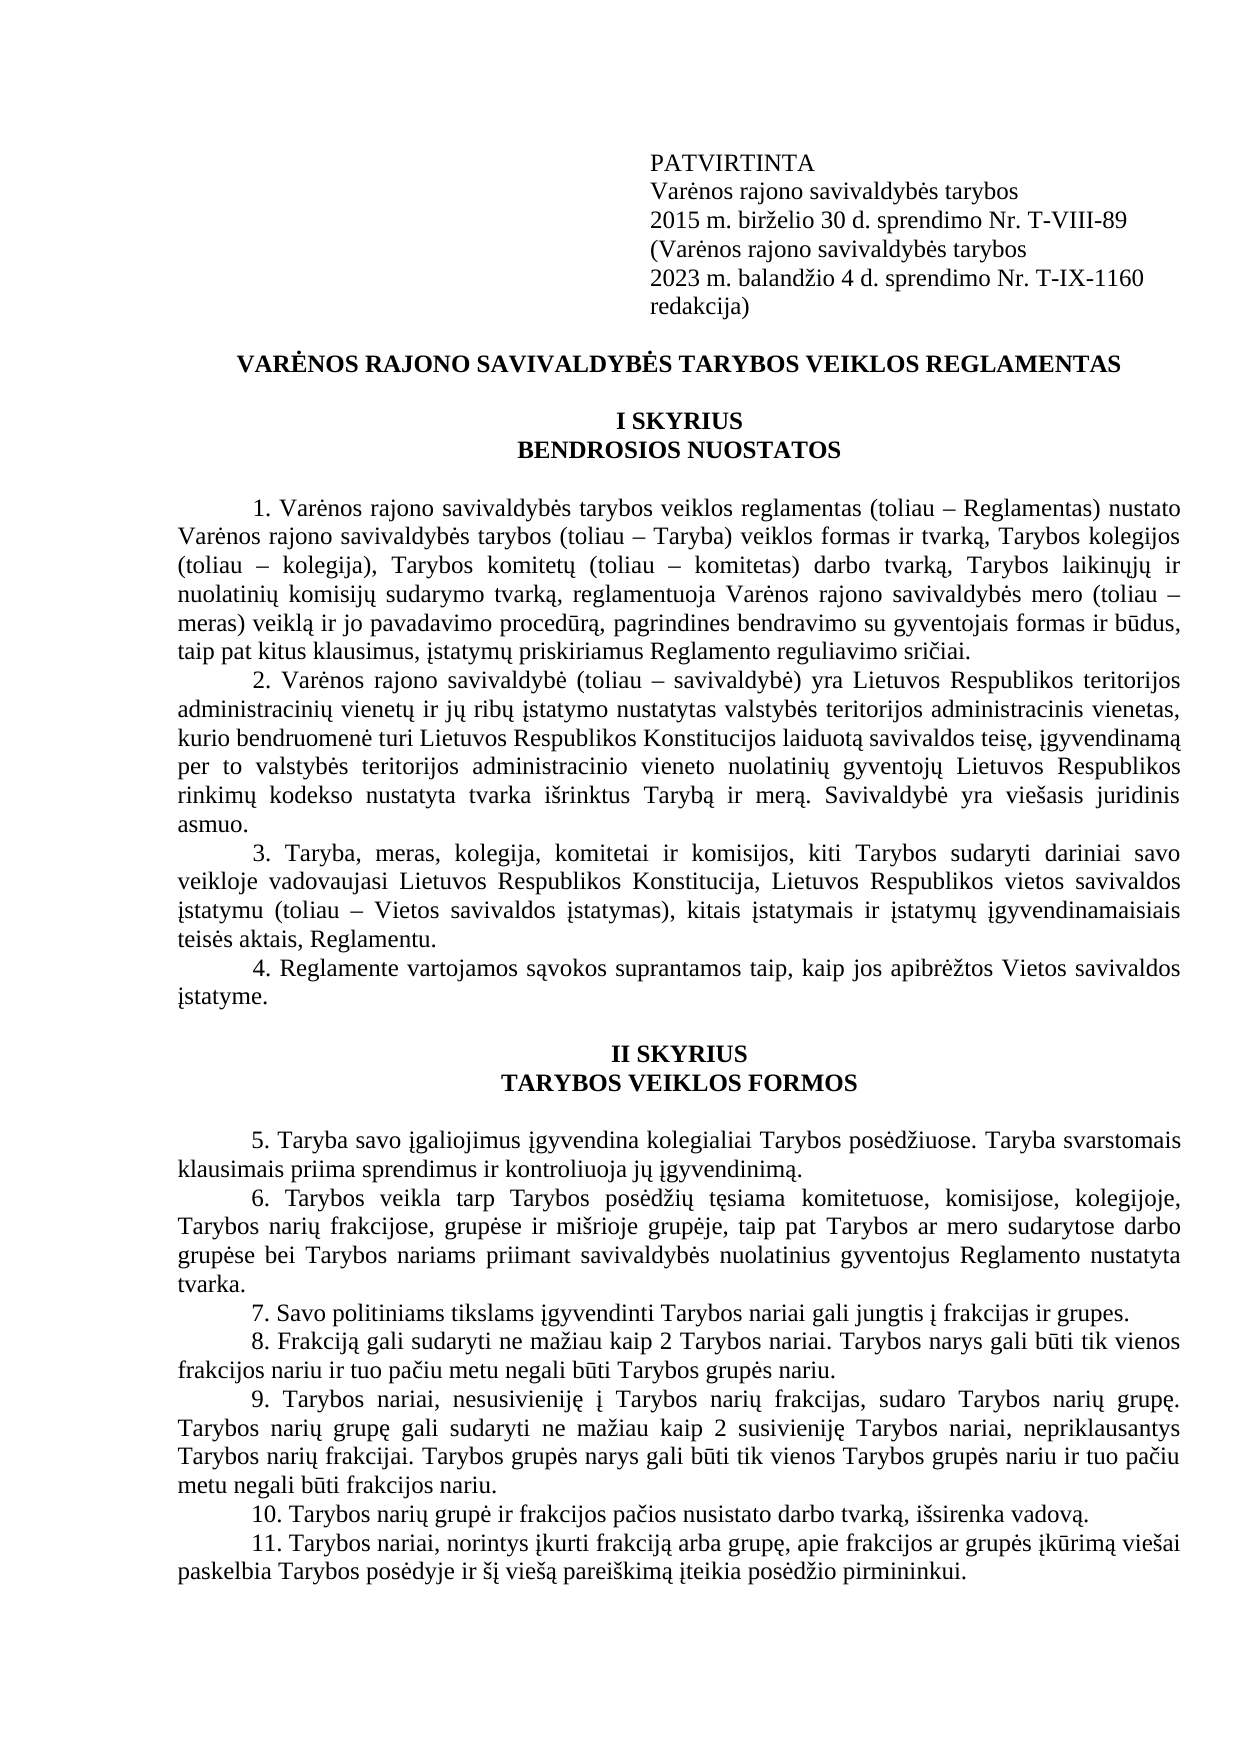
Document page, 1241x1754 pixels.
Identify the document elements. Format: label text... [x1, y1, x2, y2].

text 8. Frakciją gali sudaryti ne mažiau kaip 2 Tarybos nariai. Tarybos narys gali būti tik vienos frakcijos nariu ir tuo pačiu metu negali būti Tarybos grupės nariu. [177, 1326, 1181, 1384]
text (Varėnos rajono savivaldybės tarybos [177, 234, 1181, 263]
text Varėnos rajono savivaldybės tarybos [177, 176, 1181, 205]
text I SKYRIUS [177, 406, 1181, 435]
text redakcija) [177, 291, 1181, 320]
text TARYBOS VEIKLOS FORMOS [177, 1068, 1181, 1096]
text 11. Tarybos nariai, norintys įkurti frakciją arba grupę, apie frakcijos ar grupės įkūrimą viešai paskelbia Tarybos posėdyje ir šį viešą pareiškimą įteikia posėdžio pirmininkui. [177, 1528, 1181, 1585]
text 2. Varėnos rajono savivaldybė (toliau – savivaldybė) yra Lietuvos Respublikos teritorijos administracinių vienetų ir jų ribų įstatymo nustatytas valstybės teritorijos administracinis vienetas, kurio bendruomenė turi Lietuvos Respublikos Konstitucijos laiduotą savivaldos teisę, įgyvendinamą per to valstybės teritorijos administracinio vieneto nuolatinių gyventojų Lietuvos Respublikos rinkimų kodekso nustatyta tvarka išrinktus Tarybą ir merą. Savivaldybė yra viešasis juridinis asmuo. [177, 665, 1181, 838]
text 10. Tarybos narių grupė ir frakcijos pačios nusistato darbo tvarką, išsirenka vadovą. [177, 1499, 1181, 1528]
text 1. Varėnos rajono savivaldybės tarybos veiklos reglamentas (toliau – Reglamentas) nustato Varėnos rajono savivaldybės tarybos (toliau – Taryba) veiklos formas ir tvarką, Tarybos kolegijos (toliau – kolegija), Tarybos komitetų (toliau – komitetas) darbo tvarką, Tarybos laikinųjų ir nuolatinių komisijų sudarymo tvarką, reglamentuoja Varėnos rajono savivaldybės mero (toliau – meras) veiklą ir jo pavadavimo procedūrą, pagrindines bendravimo su gyventojais formas ir būdus, taip pat kitus klausimus, įstatymų priskiriamus Reglamento reguliavimo sričiai. [177, 493, 1181, 665]
text 4. Reglamente vartojamos sąvokos suprantamos taip, kaip jos apibrėžtos Vietos savivaldos įstatyme. [177, 953, 1181, 1010]
text 2023 m. balandžio 4 d. sprendimo Nr. T-IX-1160 [177, 263, 1181, 291]
text VARĖNOS RAJONO SAVIVALDYBĖS TARYBOS VEIKLOS REGLAMENTAS [177, 349, 1181, 378]
text 6. Tarybos veikla tarp Tarybos posėdžių tęsiama komitetuose, komisijose, kolegijoje, Tarybos narių frakcijose, grupėse ir mišrioje grupėje, taip pat Tarybos ar mero sudarytose darbo grupėse bei Tarybos nariams priimant savivaldybės nuolatinius gyventojus Reglamento nustatyta tvarka. [177, 1183, 1181, 1298]
text 7. Savo politiniams tikslams įgyvendinti Tarybos nariai gali jungtis į frakcijas ir grupes. [177, 1298, 1181, 1326]
text 9. Tarybos nariai, nesusivieniję į Tarybos narių frakcijas, sudaro Tarybos narių grupę. Tarybos narių grupę gali sudaryti ne mažiau kaip 2 susivieniję Tarybos nariai, nepriklausantys Tarybos narių frakcijai. Tarybos grupės narys gali būti tik vienos Tarybos grupės nariu ir tuo pačiu metu negali būti frakcijos nariu. [177, 1384, 1181, 1499]
text 2015 m. birželio 30 d. sprendimo Nr. T-VIII-89 [177, 205, 1181, 234]
text 3. Taryba, meras, kolegija, komitetai ir komisijos, kiti Tarybos sudaryti dariniai savo veikloje vadovaujasi Lietuvos Respublikos Konstitucija, Lietuvos Respublikos vietos savivaldos įstatymu (toliau – Vietos savivaldos įstatymas), kitais įstatymais ir įstatymų įgyvendinamaisiais teisės aktais, Reglamentu. [177, 838, 1181, 953]
text BENDROSIOS NUOSTATOS [177, 435, 1181, 464]
text 5. Taryba savo įgaliojimus įgyvendina kolegialiai Tarybos posėdžiuose. Taryba svarstomais klausimais priima sprendimus ir kontroliuoja jų įgyvendinimą. [177, 1125, 1181, 1183]
text II SKYRIUS [177, 1039, 1181, 1068]
text PATVIRTINTA [177, 148, 1181, 176]
